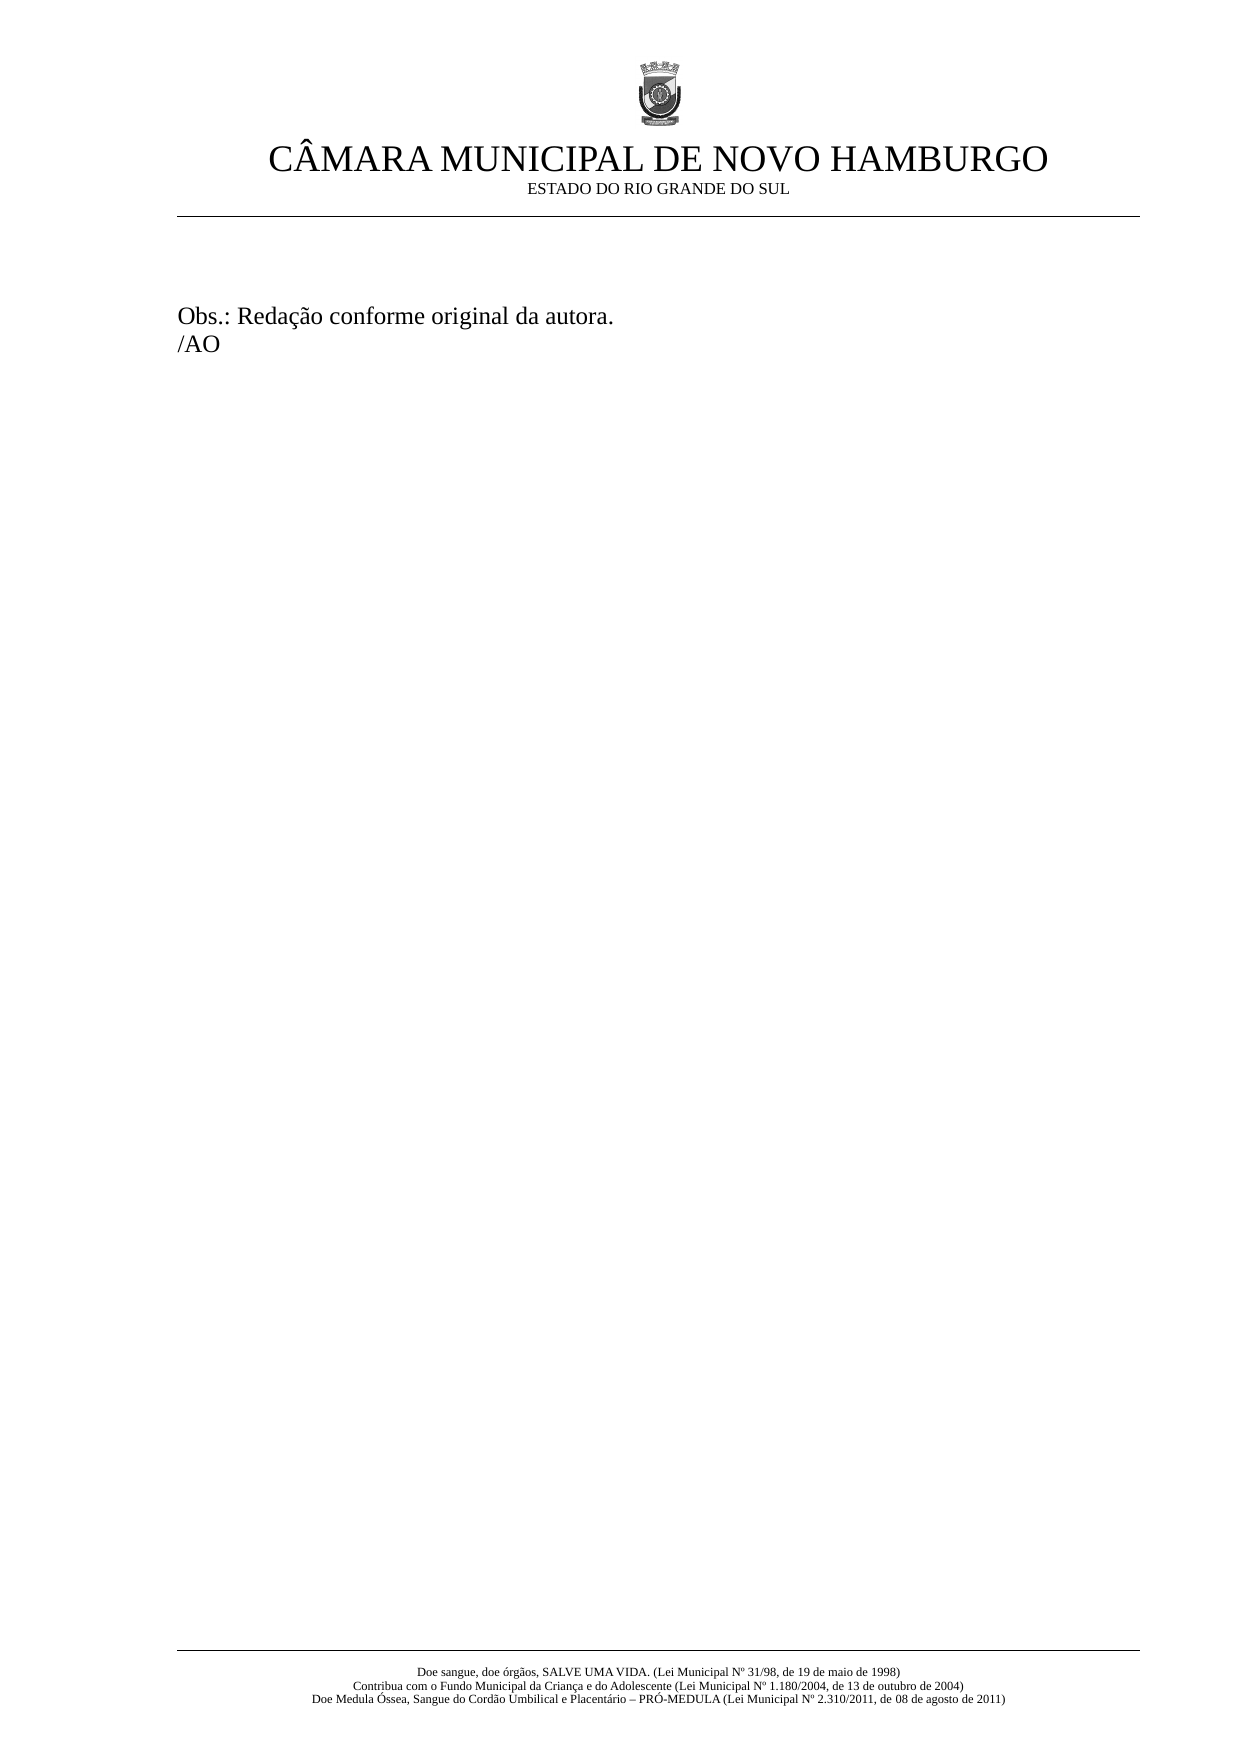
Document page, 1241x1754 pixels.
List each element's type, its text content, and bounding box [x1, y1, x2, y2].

text /AO [177, 330, 1140, 358]
text Obs.: Redação conforme original da autora. [177, 302, 1140, 330]
